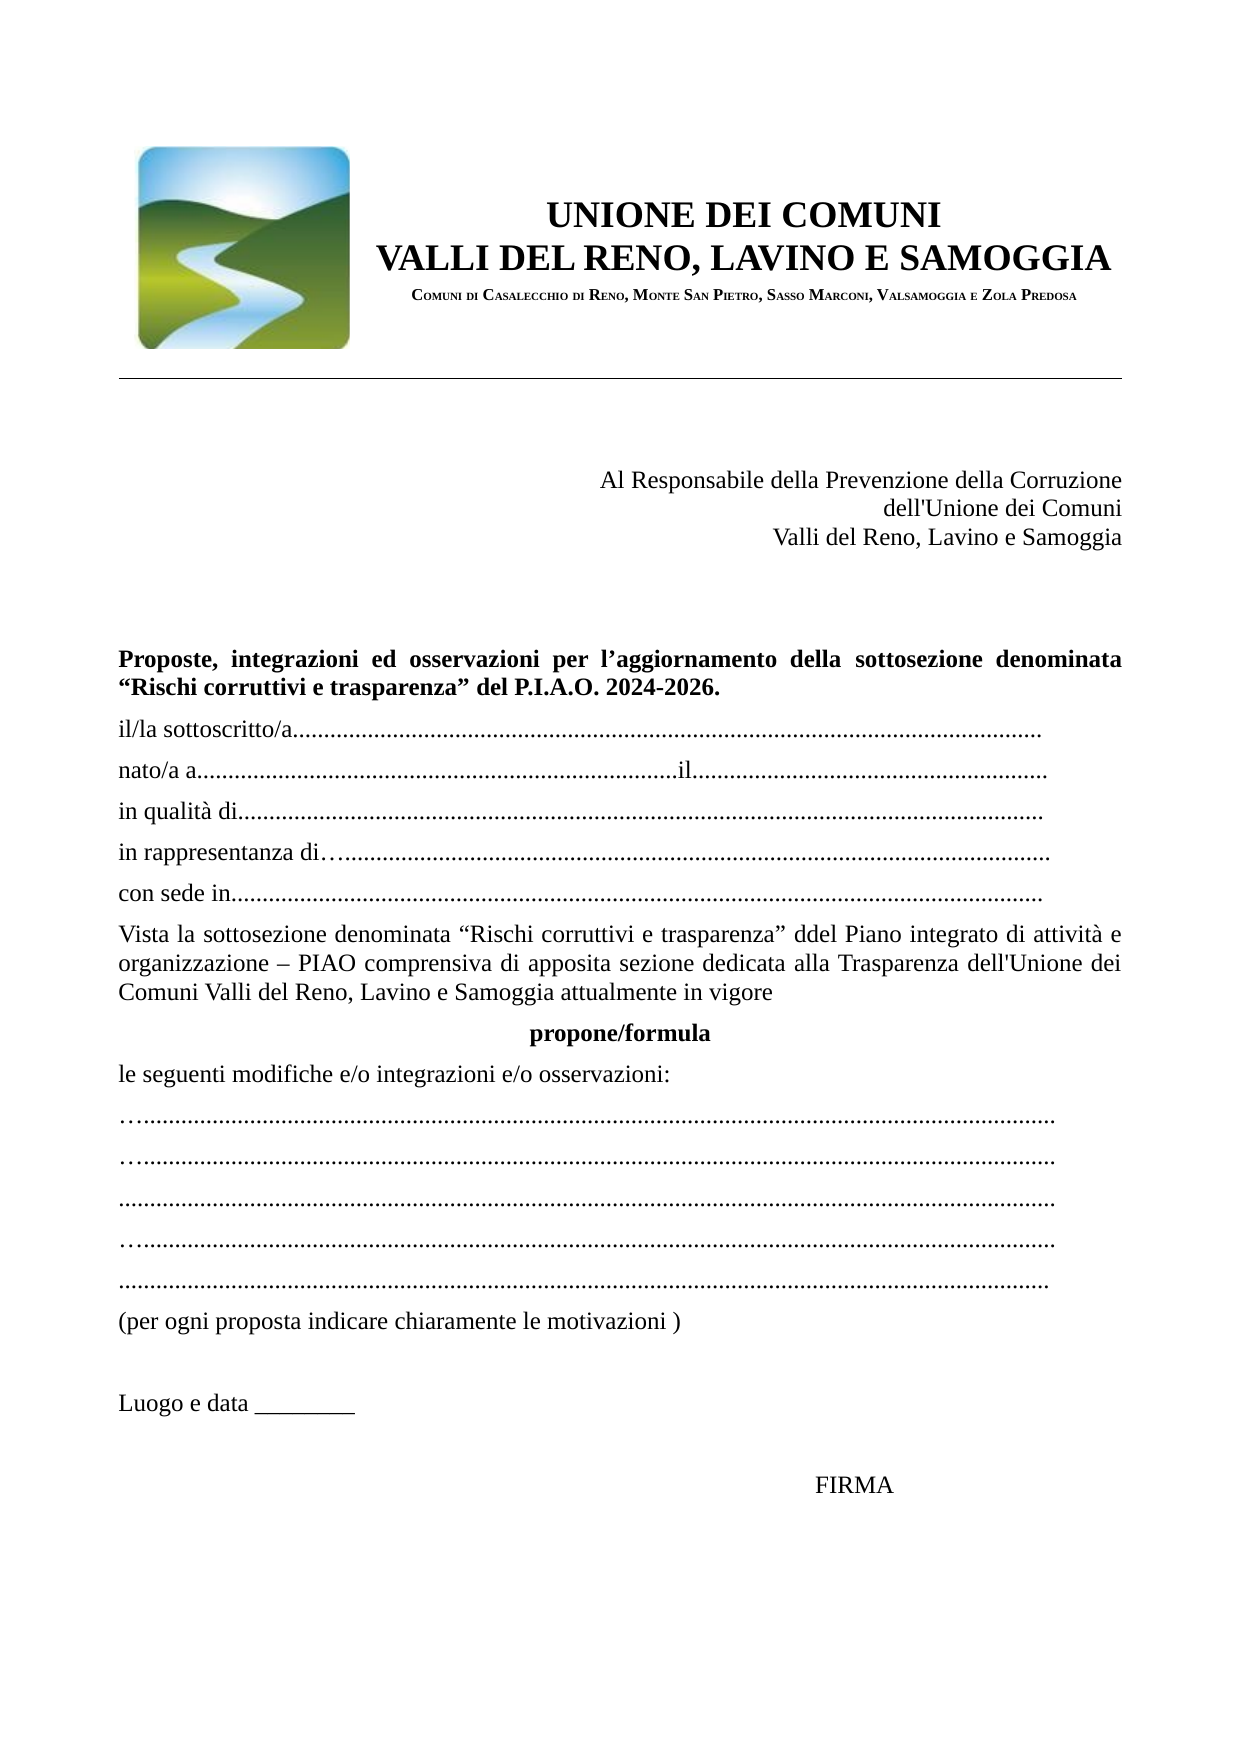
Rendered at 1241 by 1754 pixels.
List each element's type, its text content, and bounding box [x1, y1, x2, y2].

text in rappresentanza di…................................................................................................................. [118, 837, 1122, 866]
text FIRMA [587, 1471, 1122, 1499]
text Valli del Reno, Lavino e Samoggia [118, 522, 1122, 551]
table_header UNIONE DEI COMUNI VALLI DEL RENO, LAVINO E SAMOGGIA Comuni di Casalecchio di Reno, Monte San Pietro, Sasso Marconi, Valsamoggia e Zola Predosa [366, 147, 1122, 377]
text in qualità di................................................................................................................................. [118, 796, 1122, 825]
text con sede in.................................................................................................................................. [118, 878, 1122, 907]
text Al Responsabile della Prevenzione della Corruzione [118, 465, 1122, 493]
text ..................................................................................................................................................... [118, 1265, 1122, 1294]
text ….................................................................................................................................................. [118, 1100, 1122, 1129]
table_header [119, 147, 366, 377]
text propone/formula [118, 1018, 1122, 1047]
text il/la sottoscritto/a........................................................................................................................ [118, 714, 1122, 742]
text Vista la sottosezione denominata “Rischi corruttivi e trasparenza” ddel Piano integrato di attività e organizzazione – PIAO comprensiva di apposita sezione dedicata alla Trasparenza dell'Unione dei Comuni Valli del Reno, Lavino e Samoggia attualmente in vigore [118, 919, 1122, 1006]
text nato/a a.............................................................................il......................................................... [118, 755, 1122, 783]
text le seguenti modifiche e/o integrazioni e/o osservazioni: [118, 1059, 1122, 1088]
text Proposte, integrazioni ed osservazioni per l’aggiornamento della sottosezione denominata “Rischi corruttivi e trasparenza” del P.I.A.O. 2024-2026. [118, 644, 1122, 701]
text (per ogni proposta indicare chiaramente le motivazioni ) [118, 1306, 1122, 1335]
text ….................................................................................................................................................. [118, 1141, 1122, 1170]
text dell'Unione dei Comuni [118, 493, 1122, 522]
text Luogo e data ________ [118, 1388, 1122, 1417]
text ….................................................................................................................................................. [118, 1224, 1122, 1252]
text ...................................................................................................................................................... [118, 1183, 1122, 1211]
